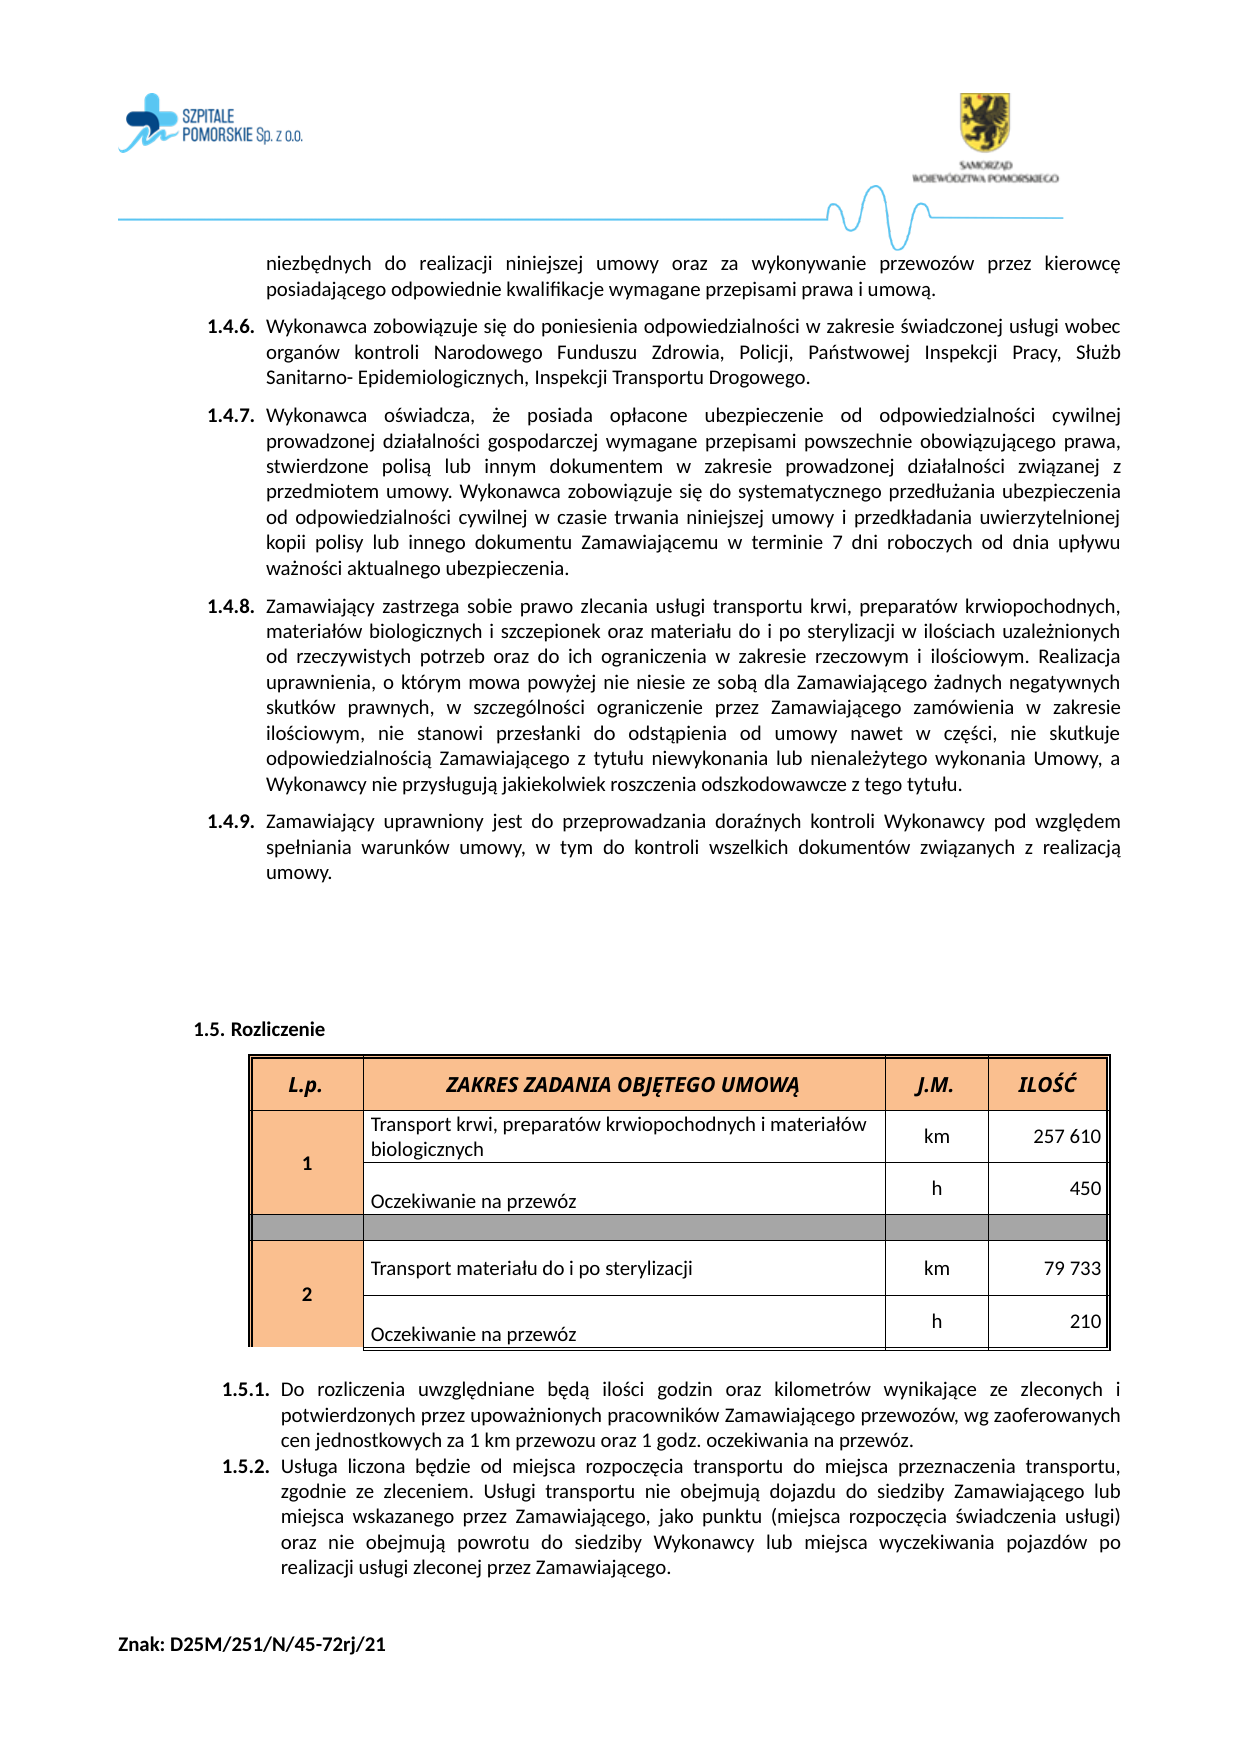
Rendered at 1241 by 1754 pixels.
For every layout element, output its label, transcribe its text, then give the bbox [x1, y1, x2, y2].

table_cell km [886, 1241, 988, 1295]
list Zamawiający zastrzega sobie prawo zlecania usługi transportu krwi, preparatów krwiopochodnych, materiałów biologicznych i szczepionek oraz materiału do i po sterylizacji w ilościach uzależnionych od rzeczywistych potrzeb oraz do ich ograniczenia w zakresie rzeczowym i ilościowym. Realizacja uprawnienia, o którym mowa powyżej nie niesie ze sobą dla Zamawiającego żadnych negatywnych skutków prawnych, w szczególności ograniczenie przez Zamawiającego zamówienia w zakresie ilościowym, nie stanowi przesłanki do odstąpienia od umowy nawet w części, nie skutkuje odpowiedzialnością Zamawiającego z tytułu niewykonania lub nienależytego wykonania Umowy, a Wykonawcy nie przysługują jakiekolwiek roszczenia odszkodowawcze z tego tytułu. [207, 593, 1122, 796]
list Usługa liczona będzie od miejsca rozpoczęcia transportu do miejsca przeznaczenia transportu, zgodnie ze zleceniem. Usługi transportu nie obejmują dojazdu do siedziby Zamawiającego lub miejsca wskazanego przez Zamawiającego, jako punktu (miejsca rozpoczęcia świadczenia usługi) oraz nie obejmują powrotu do siedziby Wykonawcy lub miejsca wyczekiwania pojazdów po realizacji usługi zleconej przez Zamawiającego. [222, 1453, 1122, 1580]
table_cell 79 733 [989, 1241, 1106, 1295]
table_cell 1 [253, 1111, 363, 1214]
table_cell 2 [253, 1241, 363, 1347]
table_cell [364, 1215, 885, 1240]
table_cell h [886, 1163, 988, 1214]
table_header J.M. [886, 1059, 988, 1110]
list niezbędnych do realizacji niniejszej umowy oraz za wykonywanie przewozów przez kierowcę posiadającego odpowiednie kwalifikacje wymagane przepisami prawa i umową. [207, 250, 1122, 301]
table_cell Oczekiwanie na przewóz [364, 1163, 885, 1214]
table_header ZAKRES ZADANIA OBJĘTEGO UMOWĄ [364, 1059, 885, 1110]
table_cell km [886, 1111, 988, 1162]
table_cell h [886, 1296, 988, 1347]
list Wykonawca zobowiązuje się do poniesienia odpowiedzialności w zakresie świadczonej usługi wobec organów kontroli Narodowego Funduszu Zdrowia, Policji, Państwowej Inspekcji Pracy, Służb Sanitarno- Epidemiologicznych, Inspekcji Transportu Drogowego. [207, 314, 1122, 390]
table_cell [989, 1215, 1106, 1240]
list Wykonawca oświadcza, że posiada opłacone ubezpieczenie od odpowiedzialności cywilnej prowadzonej działalności gospodarczej wymagane przepisami powszechnie obowiązującego prawa, stwierdzone polisą lub innym dokumentem w zakresie prowadzonej działalności związanej z przedmiotem umowy. Wykonawca zobowiązuje się do systematycznego przedłużania ubezpieczenia od odpowiedzialności cywilnej w czasie trwania niniejszej umowy i przedkładania uwierzytelnionej kopii polisy lub innego dokumentu Zamawiającemu w terminie 7 dni roboczych od dnia upływu ważności aktualnego ubezpieczenia. [207, 402, 1122, 580]
table_cell Oczekiwanie na przewóz [364, 1296, 885, 1347]
table_cell [886, 1215, 988, 1240]
table_header ILOŚĆ [989, 1059, 1106, 1110]
table_cell 450 [989, 1163, 1106, 1214]
list Zamawiający uprawniony jest do przeprowadzania doraźnych kontroli Wykonawcy pod względem spełniania warunków umowy, w tym do kontroli wszelkich dokumentów związanych z realizacją umowy. [207, 809, 1122, 885]
table_cell [253, 1215, 363, 1240]
list Rozliczenie [193, 1016, 1122, 1042]
table_cell Transport materiału do i po sterylizacji [364, 1241, 885, 1295]
table_cell Transport krwi, preparatów krwiopochodnych i materiałów biologicznych [364, 1111, 885, 1162]
table_cell 210 [989, 1296, 1106, 1347]
table_header L.p. [253, 1059, 363, 1110]
list Do rozliczenia uwzględniane będą ilości godzin oraz kilometrów wynikające ze zleconych i potwierdzonych przez upoważnionych pracowników Zamawiającego przewozów, wg zaoferowanych cen jednostkowych za 1 km przewozu oraz 1 godz. oczekiwania na przewóz. [222, 1377, 1122, 1453]
table_cell 257 610 [989, 1111, 1106, 1162]
